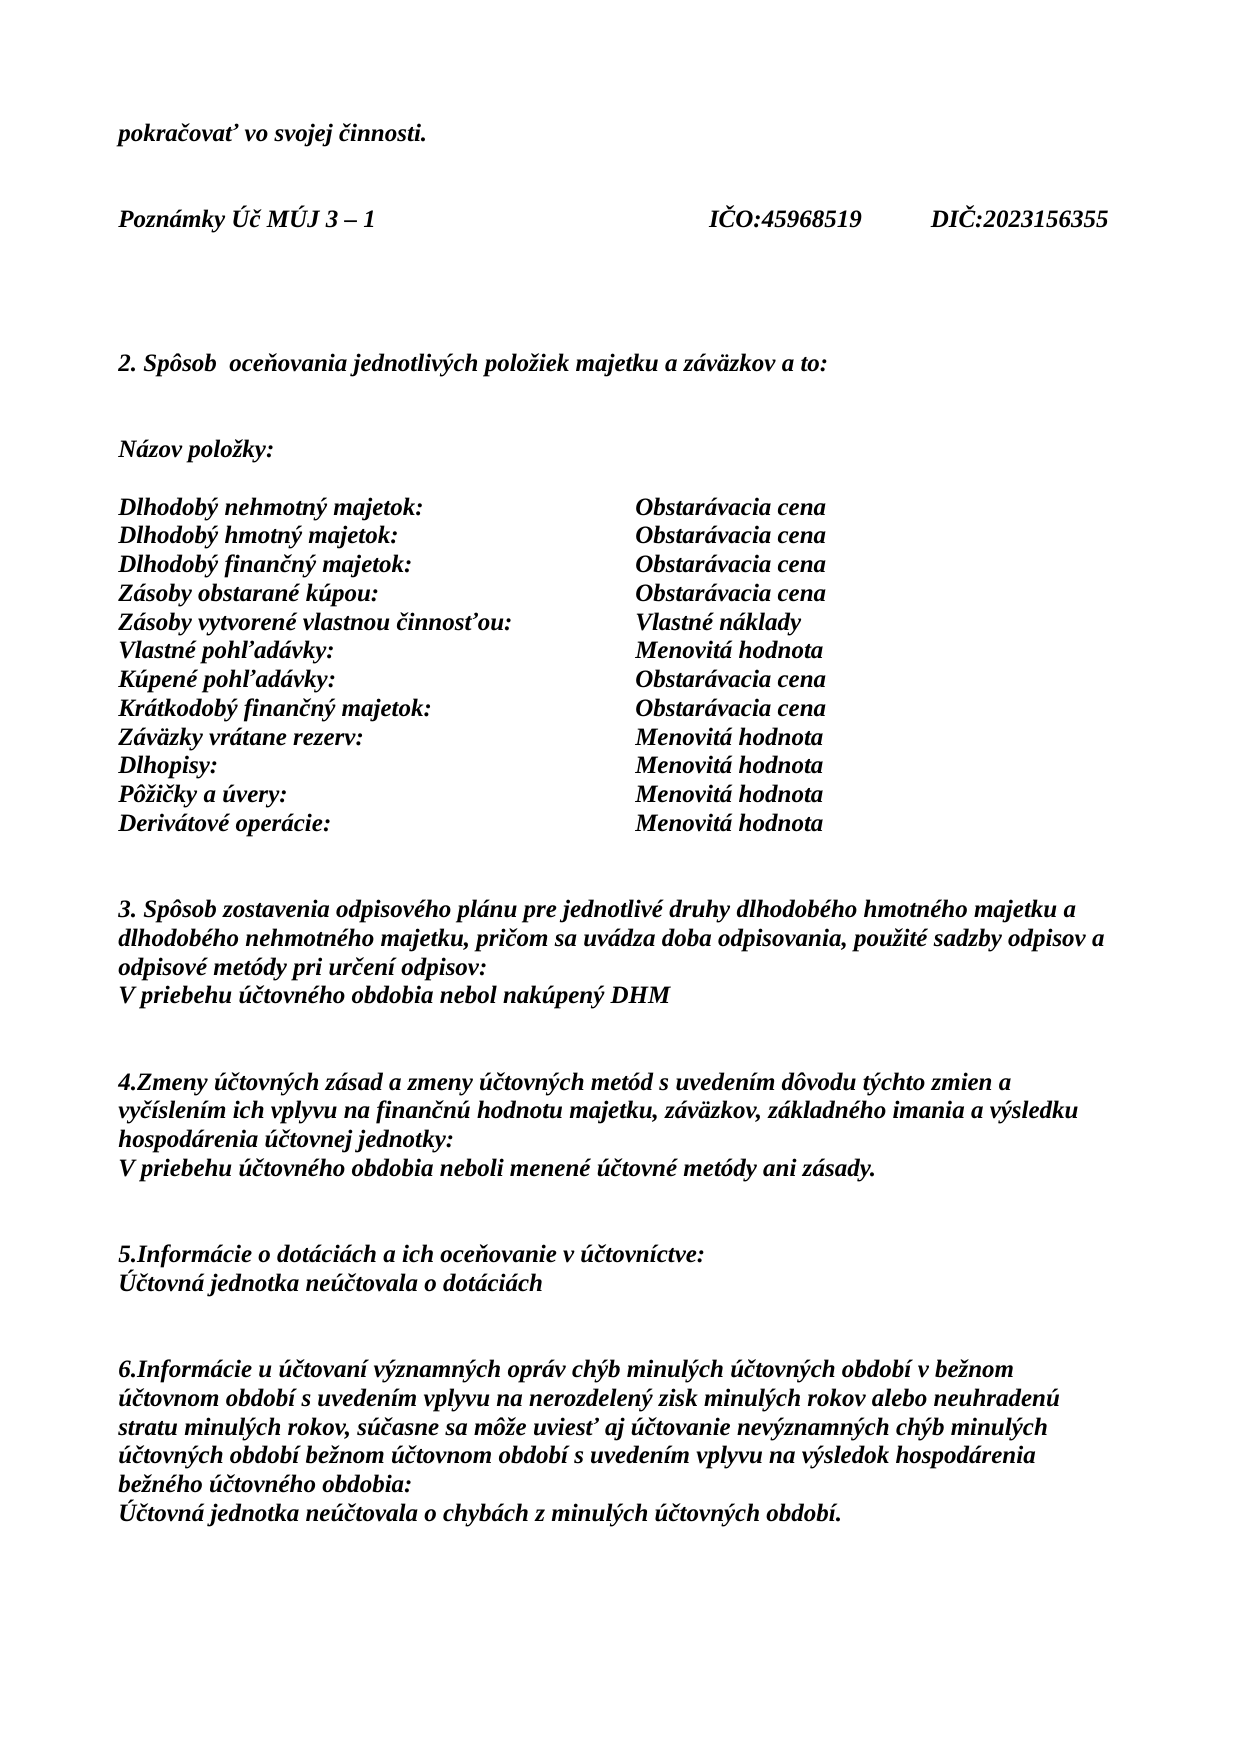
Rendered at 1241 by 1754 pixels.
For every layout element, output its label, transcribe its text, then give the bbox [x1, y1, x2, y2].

text Zásoby vytvorené vlastnou činnosťou: Vlastné náklady [118, 607, 1122, 636]
text Derivátové operácie: Menovitá hodnota [118, 808, 1122, 837]
text Kúpené pohľadávky: Obstarávacia cena [118, 664, 1122, 693]
text Dlhodobý nehmotný majetok: Obstarávacia cena [118, 492, 1122, 521]
text Účtovná jednotka neúčtovala o chybách z minulých účtovných období. [118, 1498, 1122, 1527]
text V priebehu účtovného obdobia nebol nakúpený DHM [118, 981, 1122, 1009]
text Vlastné pohľadávky: Menovitá hodnota [118, 636, 1122, 664]
text Pôžičky a úvery: Menovitá hodnota [118, 779, 1122, 808]
text Krátkodobý finančný majetok: Obstarávacia cena [118, 693, 1122, 722]
text 3. Spôsob zostavenia odpisového plánu pre jednotlivé druhy dlhodobého hmotného majetku a dlhodobého nehmotného majetku, pričom sa uvádza doba odpisovania, použité sadzby odpisov a odpisové metódy pri určení odpisov: [118, 894, 1122, 981]
text V priebehu účtovného obdobia neboli menené účtovné metódy ani zásady. [118, 1153, 1122, 1182]
text 4.Zmeny účtovných zásad a zmeny účtovných metód s uvedením dôvodu týchto zmien a vyčíslením ich vplyvu na finančnú hodnotu majetku, záväzkov, základného imania a výsledku hospodárenia účtovnej jednotky: [118, 1067, 1122, 1153]
text 5.Informácie o dotáciách a ich oceňovanie v účtovníctve: [118, 1239, 1122, 1268]
text Dlhodobý finančný majetok: Obstarávacia cena [118, 549, 1122, 578]
text Záväzky vrátane rezerv: Menovitá hodnota [118, 722, 1122, 751]
text Účtovná jednotka neúčtovala o dotáciách [118, 1268, 1122, 1297]
text Dlhodobý hmotný majetok: Obstarávacia cena [118, 521, 1122, 549]
text Zásoby obstarané kúpou: Obstarávacia cena [118, 578, 1122, 607]
text Dlhopisy: Menovitá hodnota [118, 751, 1122, 779]
text Poznámky Úč MÚJ 3 – 1 IČO:45968519 DIČ:2023156355 [118, 204, 1122, 233]
text 6.Informácie u účtovaní významných opráv chýb minulých účtovných období v bežnom účtovnom období s uvedením vplyvu na nerozdelený zisk minulých rokov alebo neuhradenú stratu minulých rokov, súčasne sa môže uviesť aj účtovanie nevýznamných chýb minulých účtovných období bežnom účtovnom období s uvedením vplyvu na výsledok hospodárenia bežného účtovného obdobia: [118, 1354, 1122, 1498]
text Názov položky: [118, 434, 1122, 463]
text pokračovať vo svojej činnosti. [118, 118, 1122, 147]
text 2. Spôsob oceňovania jednotlivých položiek majetku a záväzkov a to: [118, 348, 1122, 377]
